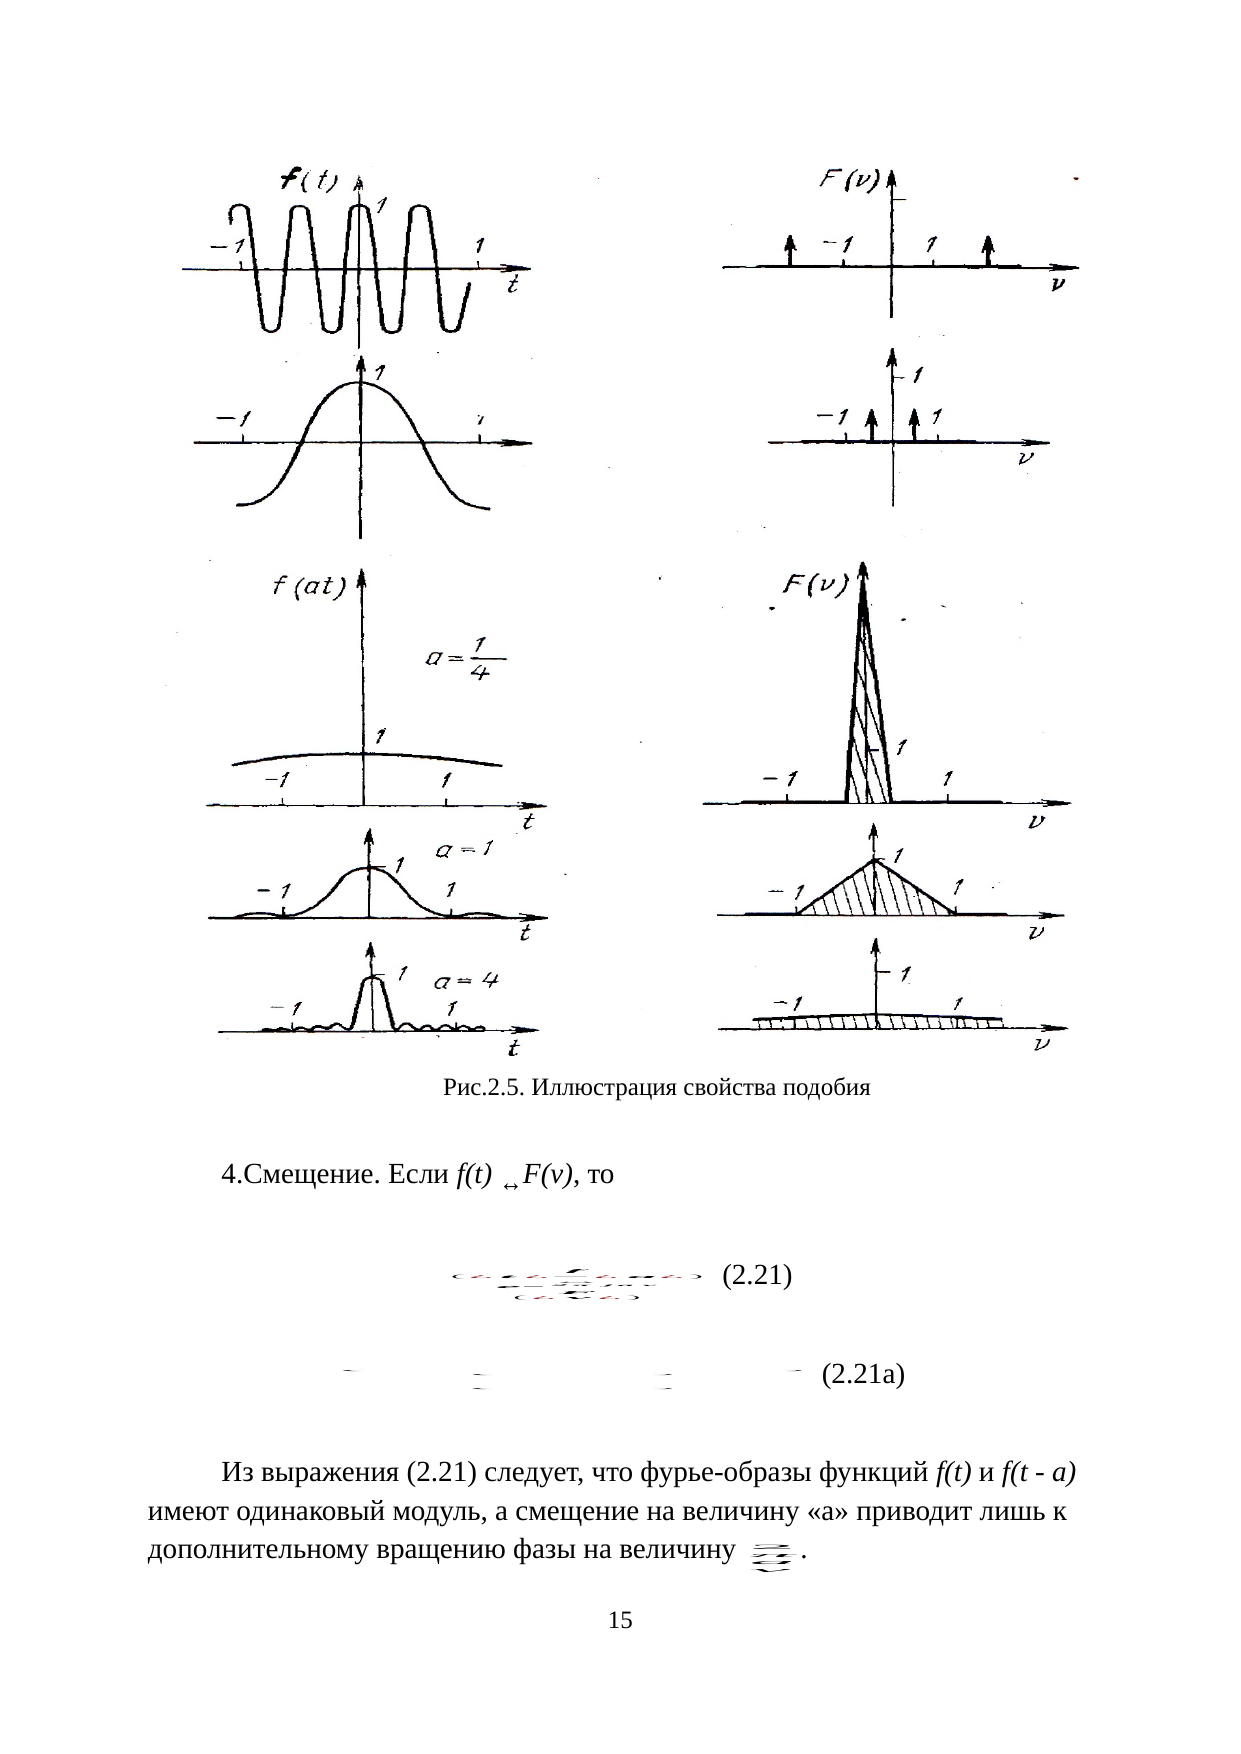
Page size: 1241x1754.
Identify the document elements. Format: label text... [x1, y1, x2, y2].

text 4.Смещение. Если f(t) F(v), то [148, 1156, 1092, 1198]
text Из выражения (2.21) следует, что фурье-образы функций f(t) и f(t - a) имеют одинаковый модуль, а смещение на величину «а» приводит лишь к дополнительному вращению фазы на величину . [148, 1454, 1092, 1574]
text Рис.2.5. Иллюстрация свойства подобия [148, 1072, 1092, 1101]
text (2.21) [148, 1253, 1092, 1300]
text (2.21a) [148, 1357, 1092, 1399]
